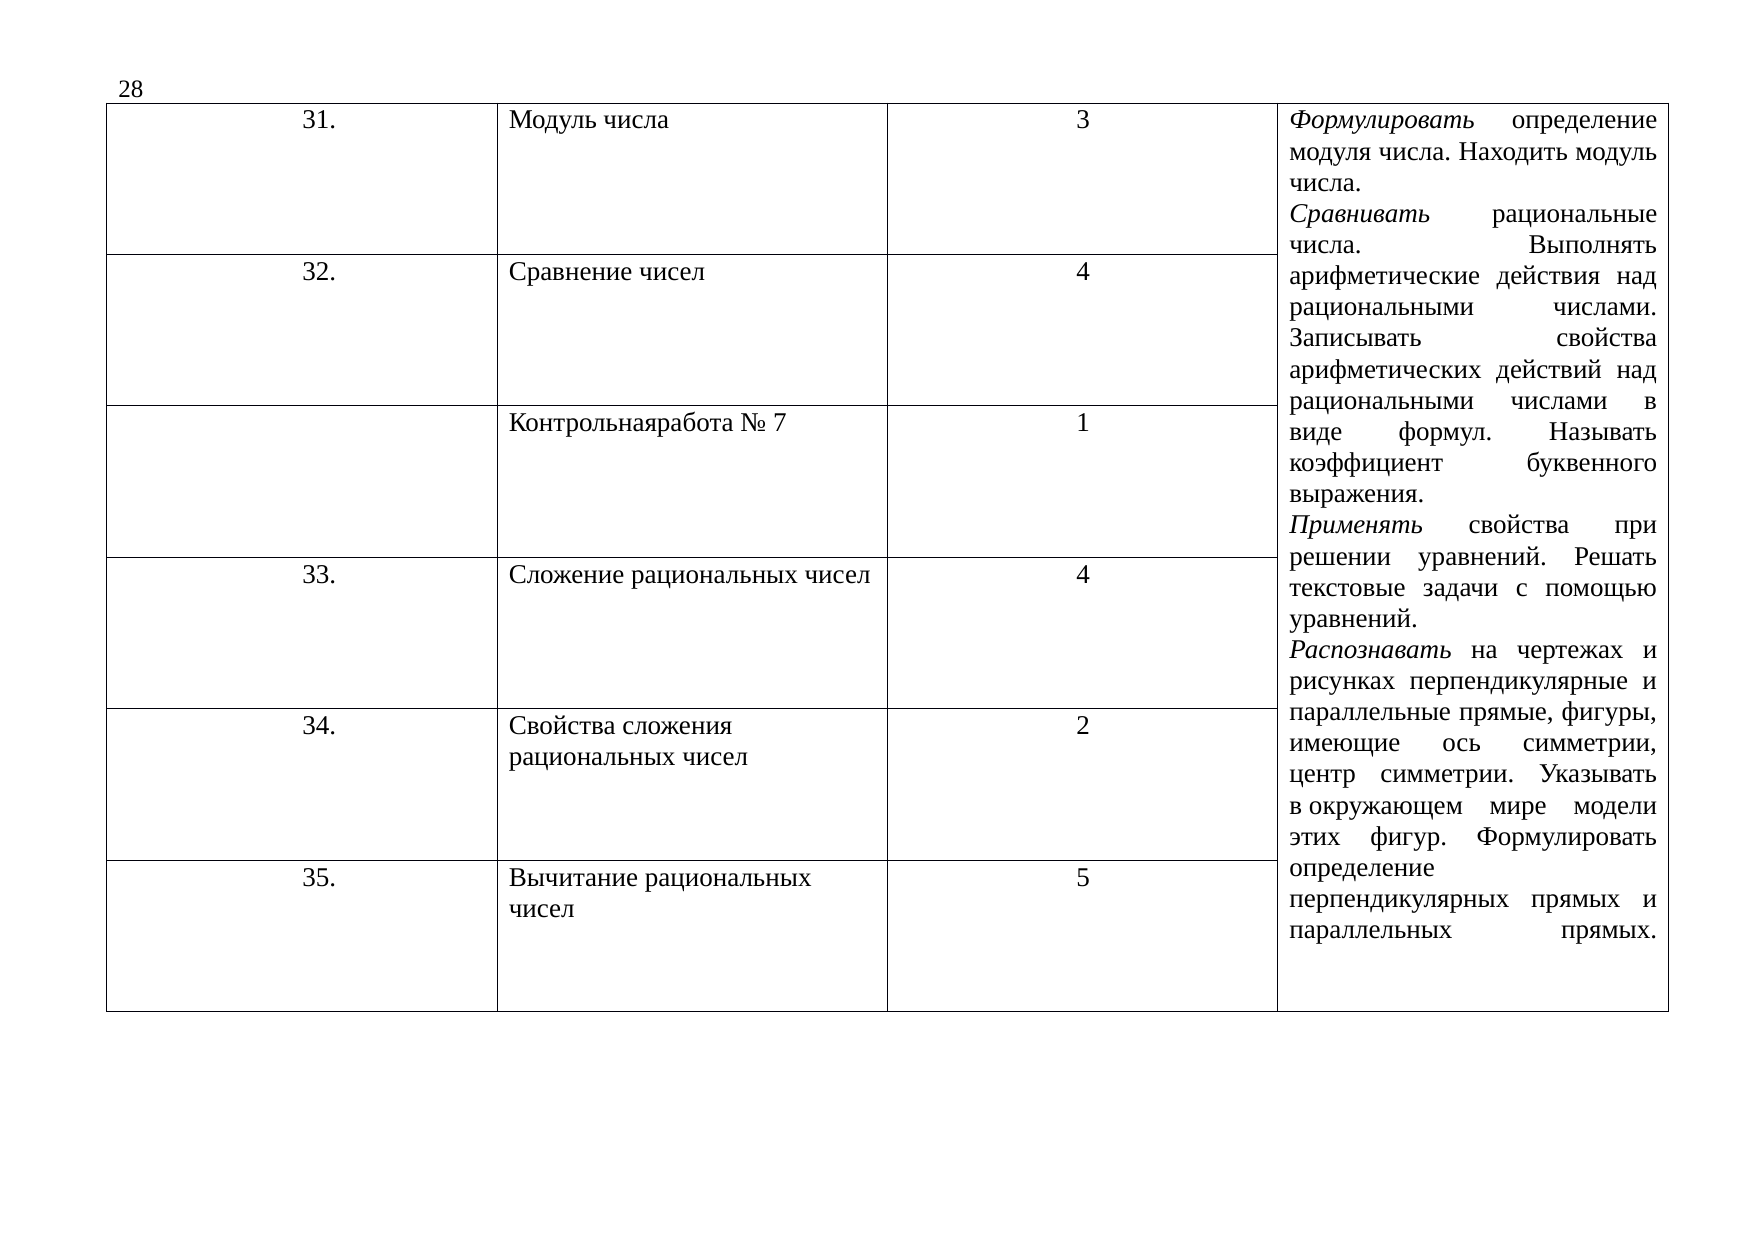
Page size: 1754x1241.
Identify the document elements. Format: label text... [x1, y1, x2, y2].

table_cell Свойства сложения рациональных чисел [498, 709, 887, 860]
table_cell 1 [888, 406, 1277, 557]
table_cell [107, 861, 497, 1011]
table_cell [107, 406, 497, 557]
table_cell Модуль числа [498, 104, 887, 254]
table_cell 3 [888, 104, 1277, 254]
table_cell Сравнение чисел [498, 255, 887, 405]
table_cell 4 [888, 255, 1277, 405]
table_cell Сложение рациональных чисел [498, 558, 887, 708]
table_cell [107, 104, 497, 254]
table_cell [107, 255, 497, 405]
table_cell [107, 558, 497, 708]
table_cell 5 [888, 861, 1277, 1011]
table_cell [107, 709, 497, 860]
table_cell Вычитание рациональных чисел [498, 861, 887, 1011]
table_cell 2 [888, 709, 1277, 860]
table_cell Формулировать определение модуля числа. Находить модуль числа. Сравнивать рациональные числа. Выполнять арифметические действия над рациональными числами. Записывать свойства арифметических действий над рациональными числами в виде формул. Называть коэффициент буквенного выражения. Применять свойства при решении уравнений. Решать текстовые задачи с помощью уравнений. Распознавать на чертежах и рисунках перпендикулярные и параллельные прямые, фигуры, имеющие ось симметрии, центр симметрии. Указывать в окружающем мире модели этих фигур. Формулировать определение перпендикулярных прямых и параллельных прямых. [1278, 104, 1668, 1011]
table_cell 4 [888, 558, 1277, 708]
table_cell Контрольнаяработа № 7 [498, 406, 887, 557]
